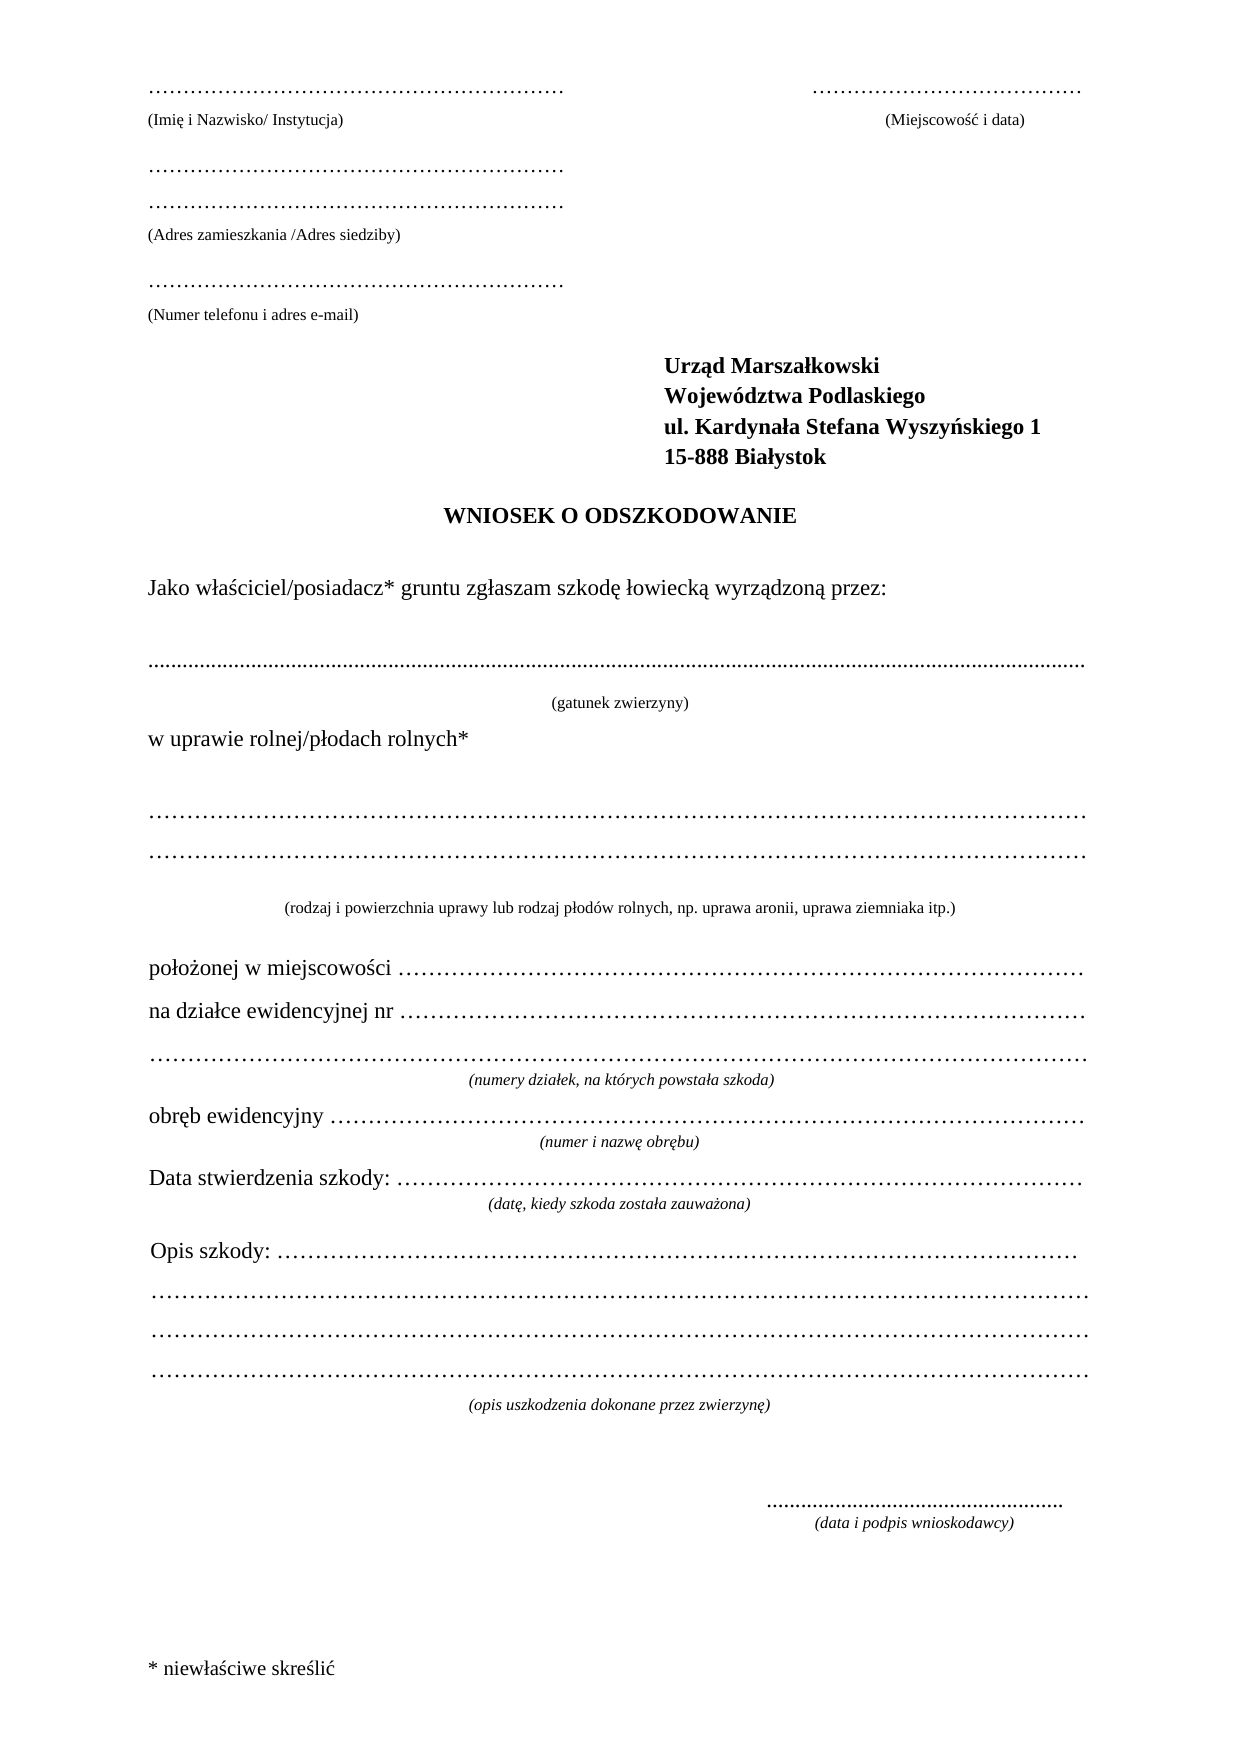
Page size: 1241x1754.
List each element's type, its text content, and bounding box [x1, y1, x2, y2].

text (opis uszkodzenia dokonane przez zwierzynę) [148, 1395, 1093, 1414]
text położonej w miejscowości ……………………………………………………………………………… [149, 941, 1093, 984]
list ul. Kardynała Stefana Wyszyńskiego 1 [664, 413, 1093, 439]
text (Adres zamieszkania /Adres siedziby) [148, 225, 1093, 244]
text obręb ewidencyjny ……………………………………………………………………………………… [149, 1089, 1093, 1132]
text …………………………………………………… [148, 268, 1093, 292]
text .................................................... [738, 1487, 1093, 1513]
text Jako właściciel/posiadacz* gruntu zgłaszam szkodę łowiecką wyrządzoną przez: [148, 574, 1093, 600]
text na działce ewidencyjnej nr ……………………………………………………………………………… [149, 984, 1093, 1027]
text (gatunek zwierzyny) [148, 693, 1093, 712]
text (datę, kiedy szkoda została zauważona) [148, 1194, 1093, 1213]
text Data stwierdzenia szkody: ……………………………………………………………………………… [149, 1151, 1093, 1194]
text (data i podpis wnioskodawcy) [738, 1513, 1093, 1532]
text (Numer telefonu i adres e-mail) [148, 304, 1093, 323]
list Urząd Marszałkowski [664, 352, 1093, 379]
text (rodzaj i powierzchnia uprawy lub rodzaj płodów rolnych, np. uprawa aronii, uprawa ziemniaka itp.) [148, 897, 1093, 917]
text …………………………………………………………………………………………………………… [149, 1027, 1093, 1070]
text w uprawie rolnej/płodach rolnych* [148, 725, 1093, 751]
text …………………………………………………… ………………………………… [148, 74, 1093, 98]
text WNIOSEK O ODSZKODOWANIE [148, 502, 1093, 528]
text (numery działek, na których powstała szkoda) [148, 1070, 1093, 1089]
text …………………………………………………… [148, 189, 1093, 213]
text (Imię i Nazwisko/ Instytucja) (Miejscowość i data) [148, 110, 1093, 129]
text (numer i nazwę obrębu) [148, 1132, 1093, 1151]
text ………………………………………………………………………………………………………………………………………………………………………………………………………………………… [148, 798, 1093, 863]
list 15-888 Białystok [664, 443, 1093, 469]
text .................................................................................................................................................................... [148, 646, 1093, 672]
text …………………………………………………… [148, 153, 1093, 177]
text ……………………………………………………………………………………………………………………………………………………………………………………………………………………………………………………………………………………………………………………………………… [150, 1277, 1093, 1382]
list Województwa Podlaskiego [664, 382, 1093, 409]
text Opis szkody: …………………………………………………………………………………………… [150, 1237, 1093, 1264]
